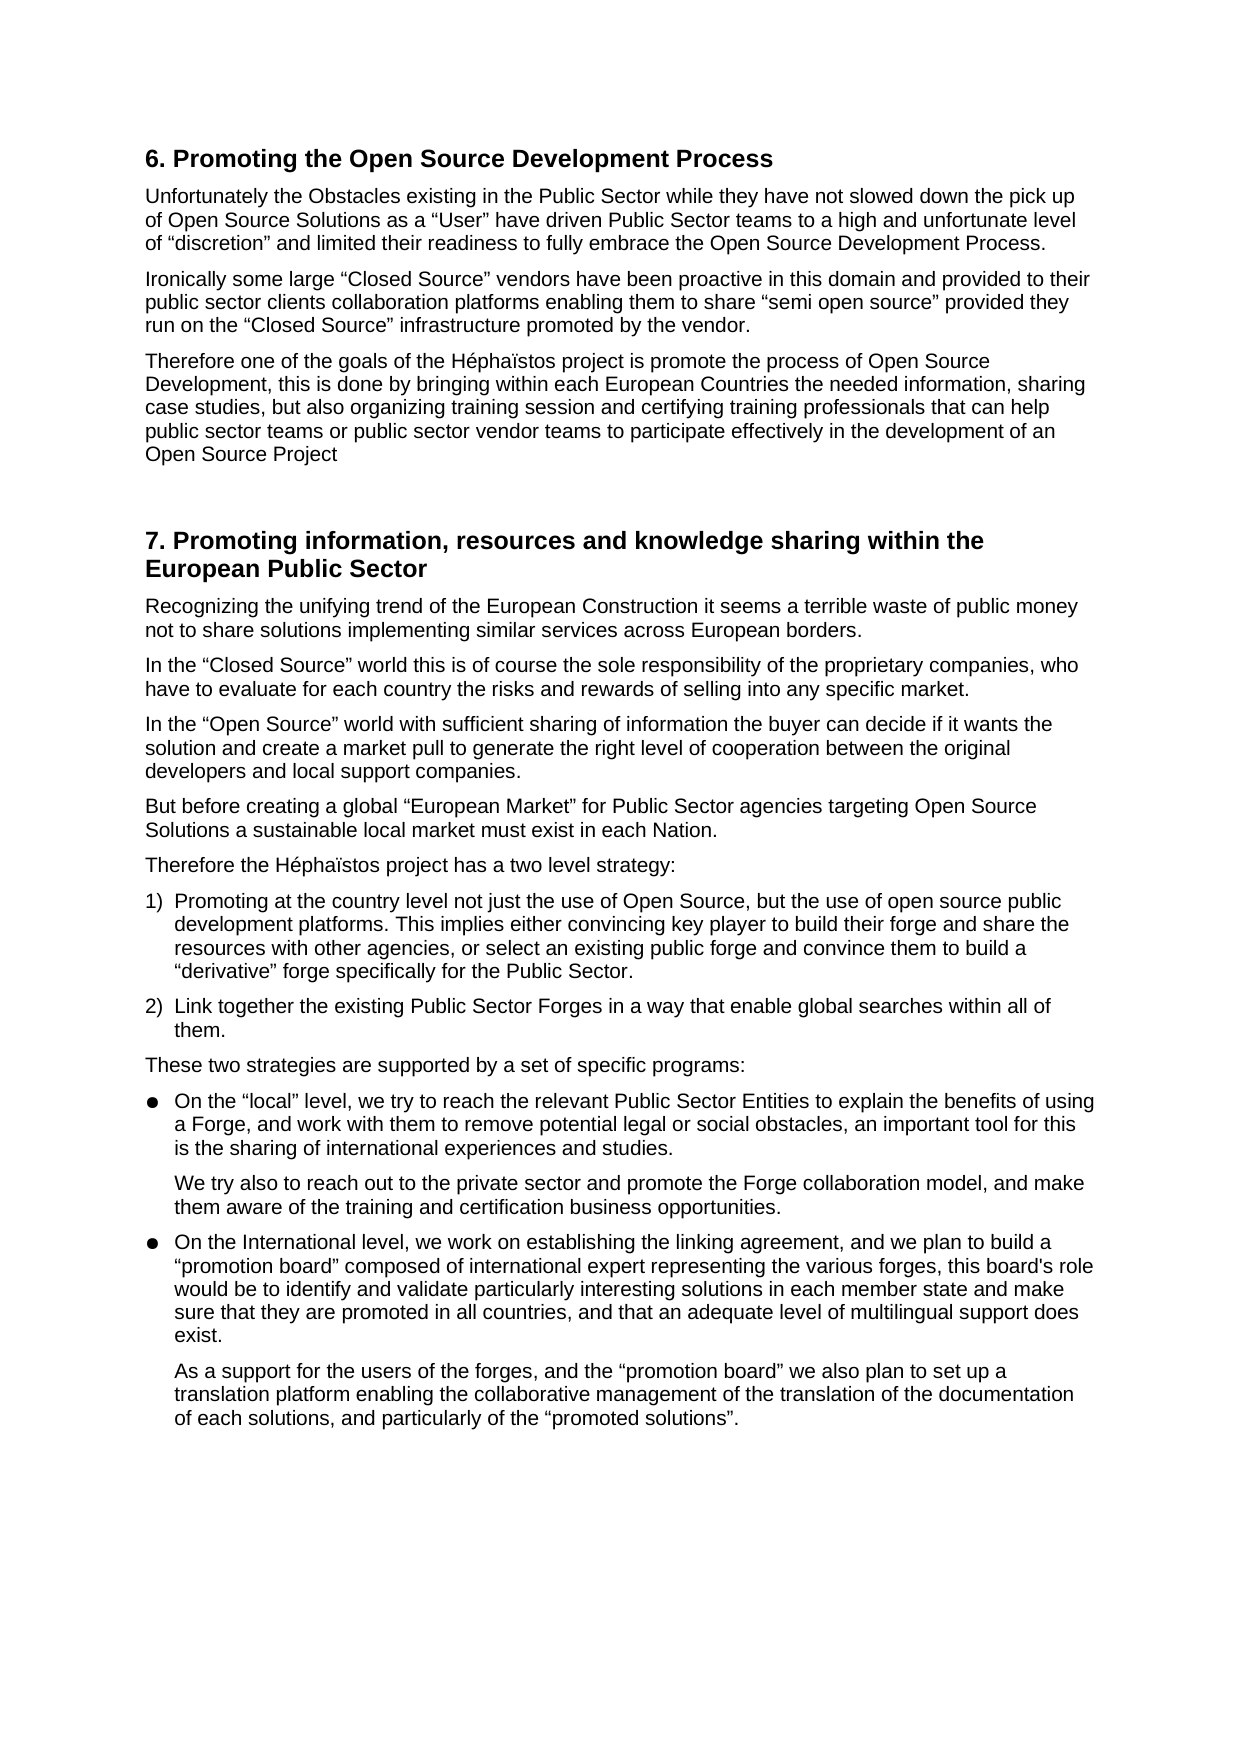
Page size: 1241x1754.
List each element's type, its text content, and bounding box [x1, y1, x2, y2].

list As a support for the users of the forges, and the “promotion board” we also plan to set up a translation platform enabling the collaborative management of the translation of the documentation of each solutions, and particularly of the “promoted solutions”. [145, 1360, 1096, 1429]
list Promoting at the country level not just the use of Open Source, but the use of open source public development platforms. This implies either convincing key player to build their forge and share the resources with other agencies, or select an existing public forge and convince them to build a “derivative” forge specifically for the Public Sector. [145, 890, 1096, 983]
text In the “Open Source” world with sufficient sharing of information the buyer can decide if it wants the solution and create a market pull to generate the right level of cooperation between the original developers and local support companies. [145, 713, 1096, 783]
text Therefore the Héphaïstos project has a two level strategy: [145, 854, 1096, 877]
list Link together the existing Public Sector Forges in a way that enable global searches within all of them. [145, 995, 1096, 1042]
text These two strategies are supported by a set of specific programs: [145, 1054, 1096, 1077]
subtitle 7. Promoting information, resources and knowledge sharing within the European Public Sector [145, 526, 1096, 582]
text But before creating a global “European Market” for Public Sector agencies targeting Open Source Solutions a sustainable local market must exist in each Nation. [145, 795, 1096, 842]
text Ironically some large “Closed Source” vendors have been proactive in this domain and provided to their public sector clients collaboration platforms enabling them to share “semi open source” provided they run on the “Closed Source” infrastructure promoted by the vendor. [145, 267, 1096, 337]
subtitle 6. Promoting the Open Source Development Process [145, 145, 1096, 173]
text In the “Closed Source” world this is of course the sole responsibility of the proprietary companies, who have to evaluate for each country the risks and rewards of selling into any specific market. [145, 654, 1096, 700]
text Unfortunately the Obstacles existing in the Public Sector while they have not slowed down the pick up of Open Source Solutions as a “User” have driven Public Sector teams to a high and unfortunate level of “discretion” and limited their readiness to fully embrace the Open Source Development Process. [145, 185, 1096, 255]
list We try also to reach out to the private sector and promote the Forge collaboration model, and make them aware of the training and certification business opportunities. [145, 1172, 1096, 1218]
text Therefore one of the goals of the Héphaïstos project is promote the process of Open Source Development, this is done by bringing within each European Countries the needed information, sharing case studies, but also organizing training session and certifying training professionals that can help public sector teams or public sector vendor teams to participate effectively in the development of an Open Source Project [145, 349, 1096, 466]
text Recognizing the unifying trend of the European Construction it seems a terrible waste of public money not to share solutions implementing similar services across European borders. [145, 595, 1096, 641]
list On the International level, we work on establishing the linking agreement, and we plan to build a “promotion board” composed of international expert representing the various forges, this board's role would be to identify and validate particularly interesting solutions in each member state and make sure that they are promoted in all countries, and that an adequate level of multilingual support does exist. [145, 1231, 1096, 1347]
list On the “local” level, we try to reach the relevant Public Sector Entities to explain the benefits of using a Forge, and work with them to remove potential legal or social obstacles, an important tool for this is the sharing of international experiences and studies. [145, 1090, 1096, 1159]
